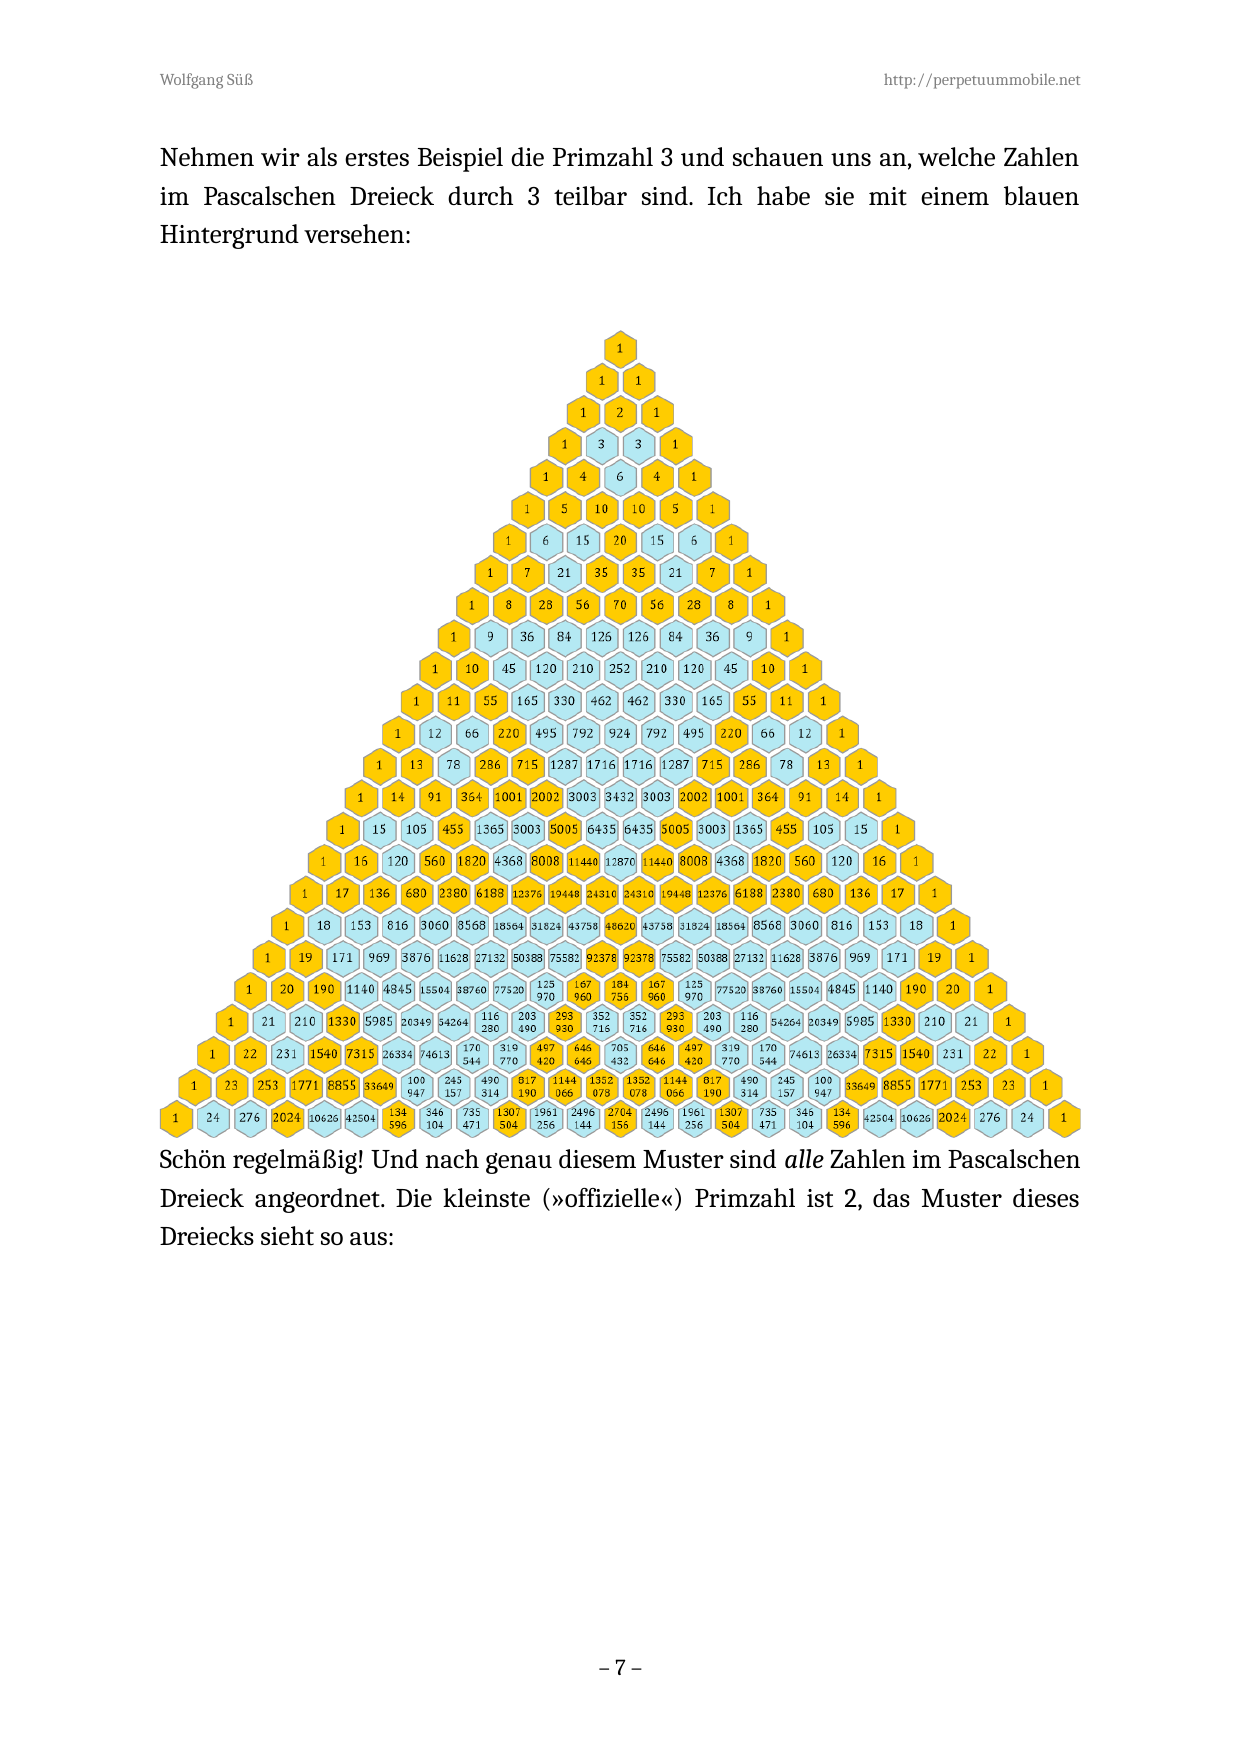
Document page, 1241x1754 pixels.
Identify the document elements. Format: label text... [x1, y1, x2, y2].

text Schön regelmäßig! Und nach genau diesem Muster sind alle Zahlen im Pascalschen Dreieck angeordnet. Die kleinste (»offizielle«) Primzahl ist 2, das Muster dieses Dreiecks sieht so aus: [159, 1138, 1081, 1253]
text Nehmen wir als erstes Beispiel die Primzahl 3 und schauen uns an, welche Zahlen im Pascalschen Dreieck durch 3 teilbar sind. Ich habe sie mit einem blauen Hintergrund versehen: [159, 136, 1081, 251]
picture [159, 330, 1081, 1138]
